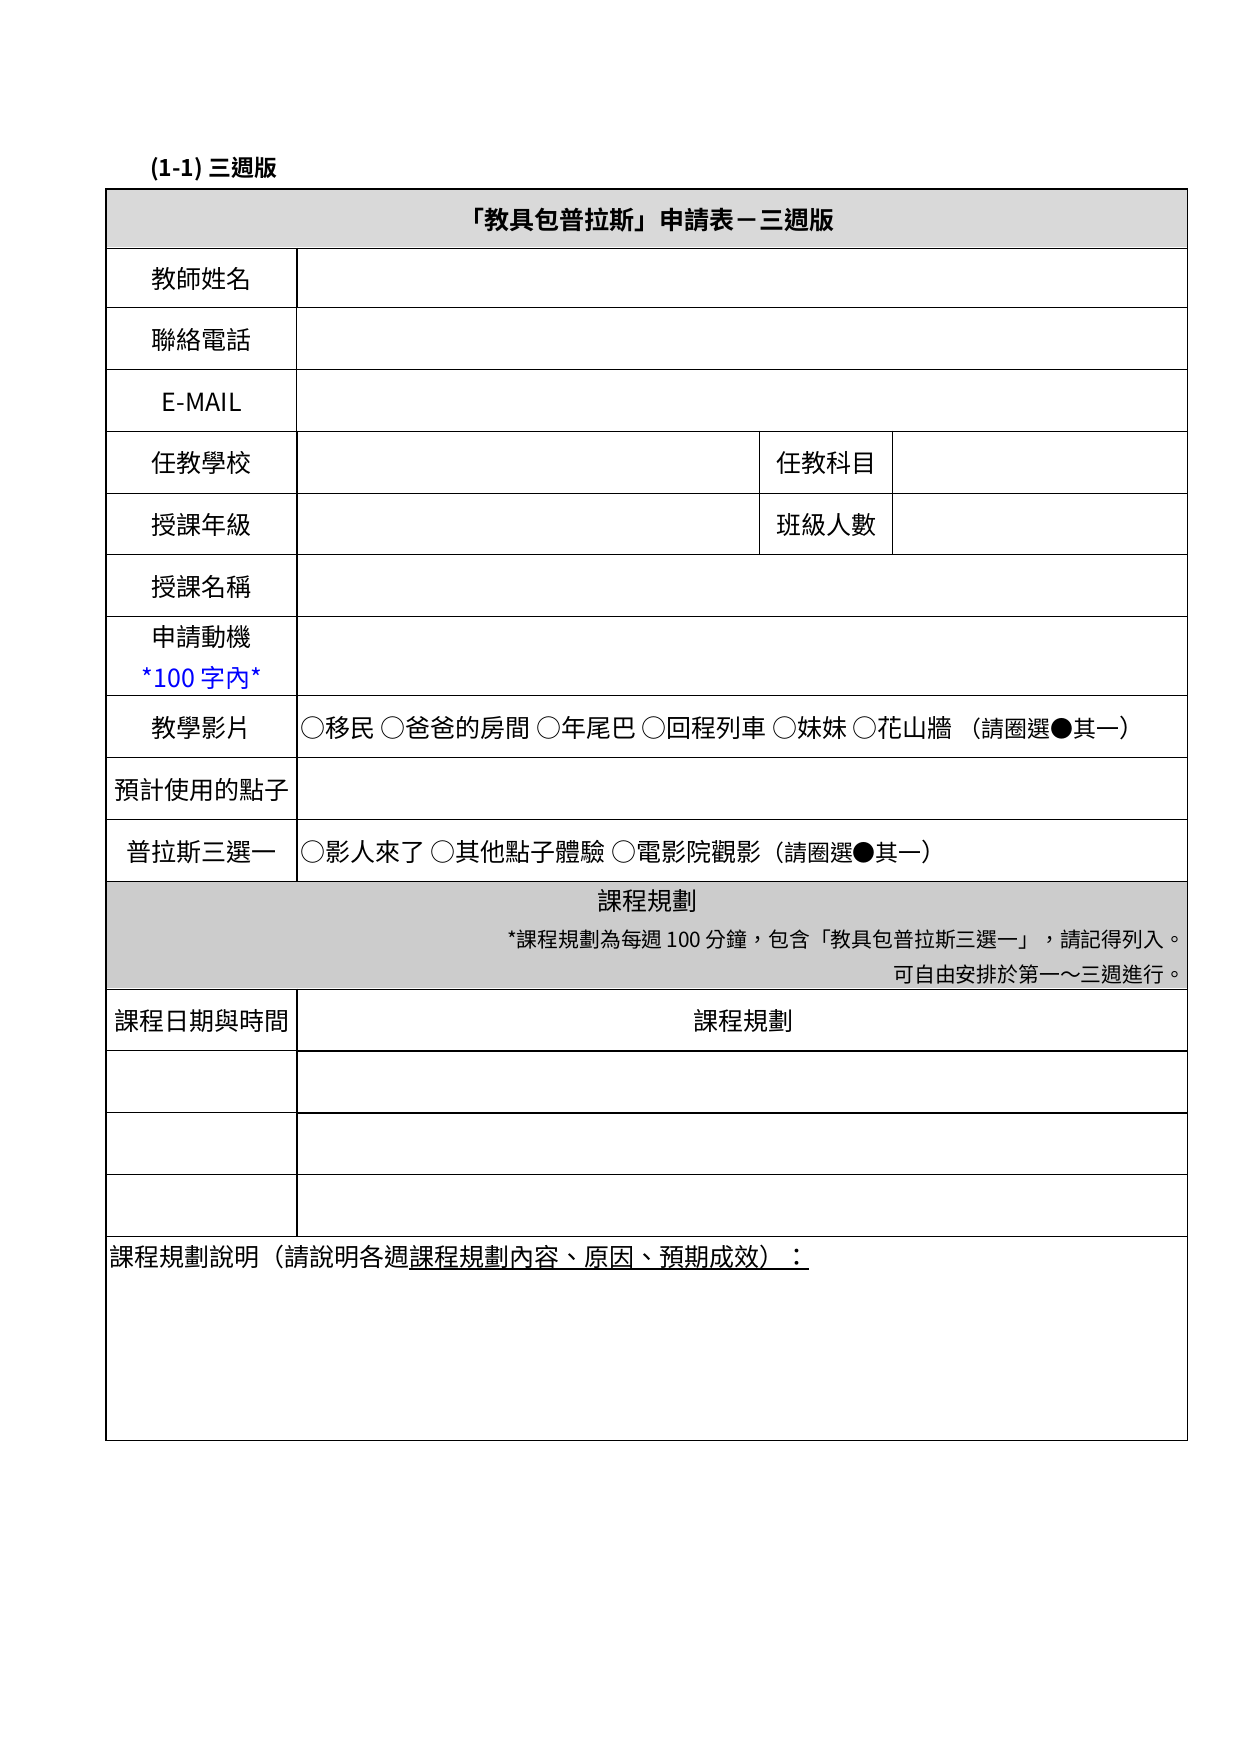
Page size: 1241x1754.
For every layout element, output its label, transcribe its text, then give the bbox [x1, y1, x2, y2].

table_cell [298, 555, 1187, 616]
table_cell [298, 1052, 1187, 1112]
table_cell ○移民 ○爸爸的房間 ○年尾巴 ○回程列車 ○妹妹 ○花山牆 （請圈選●其一） [298, 696, 1187, 757]
table_cell 班級人數 [760, 494, 892, 554]
table_cell 教學影片 [107, 696, 296, 757]
table_cell 任教學校 [107, 432, 296, 492]
table_cell [298, 1114, 1187, 1174]
table_cell [298, 432, 759, 492]
table_cell [298, 249, 1187, 307]
table_cell [107, 1175, 296, 1236]
table_cell 預計使用的點子 [107, 758, 296, 819]
table_cell 聯絡電話 [107, 308, 296, 369]
table_cell 申請動機 *100字內* [107, 617, 296, 695]
table_cell [107, 1113, 296, 1174]
table_cell 課程規劃說明（請說明各週課程規劃內容、原因、預期成效）： [107, 1237, 1187, 1440]
table_cell [298, 494, 759, 554]
table_cell 任教科目 [760, 432, 892, 492]
table_cell [893, 494, 1187, 554]
table_cell 授課年級 [107, 494, 296, 554]
table_cell E-MAIL [107, 370, 296, 431]
table_cell [893, 432, 1187, 492]
table_cell ○影人來了 ○其他點子體驗 ○電影院觀影（請圈選●其一） [298, 820, 1187, 881]
table_cell [298, 1175, 1187, 1236]
table_cell 授課名稱 [107, 555, 296, 616]
table_header 「教具包普拉斯」申請表－三週版 [107, 190, 1187, 247]
table_cell [297, 308, 1187, 369]
table_cell 課程規劃 [298, 990, 1187, 1050]
table_cell [298, 617, 1187, 695]
table_cell [297, 370, 1187, 431]
table_cell 教師姓名 [107, 249, 296, 307]
subtitle (1-1) 三週版 [150, 150, 1091, 183]
table_cell [107, 1051, 296, 1112]
table_cell [298, 758, 1187, 819]
table_cell 課程日期與時間 [107, 990, 296, 1050]
table_cell 課程規劃 *課程規劃為每週100分鐘，包含「教具包普拉斯三選一」，請記得列入。 可自由安排於第一～三週進行。 [107, 882, 1187, 988]
table_cell 普拉斯三選一 [107, 820, 296, 881]
